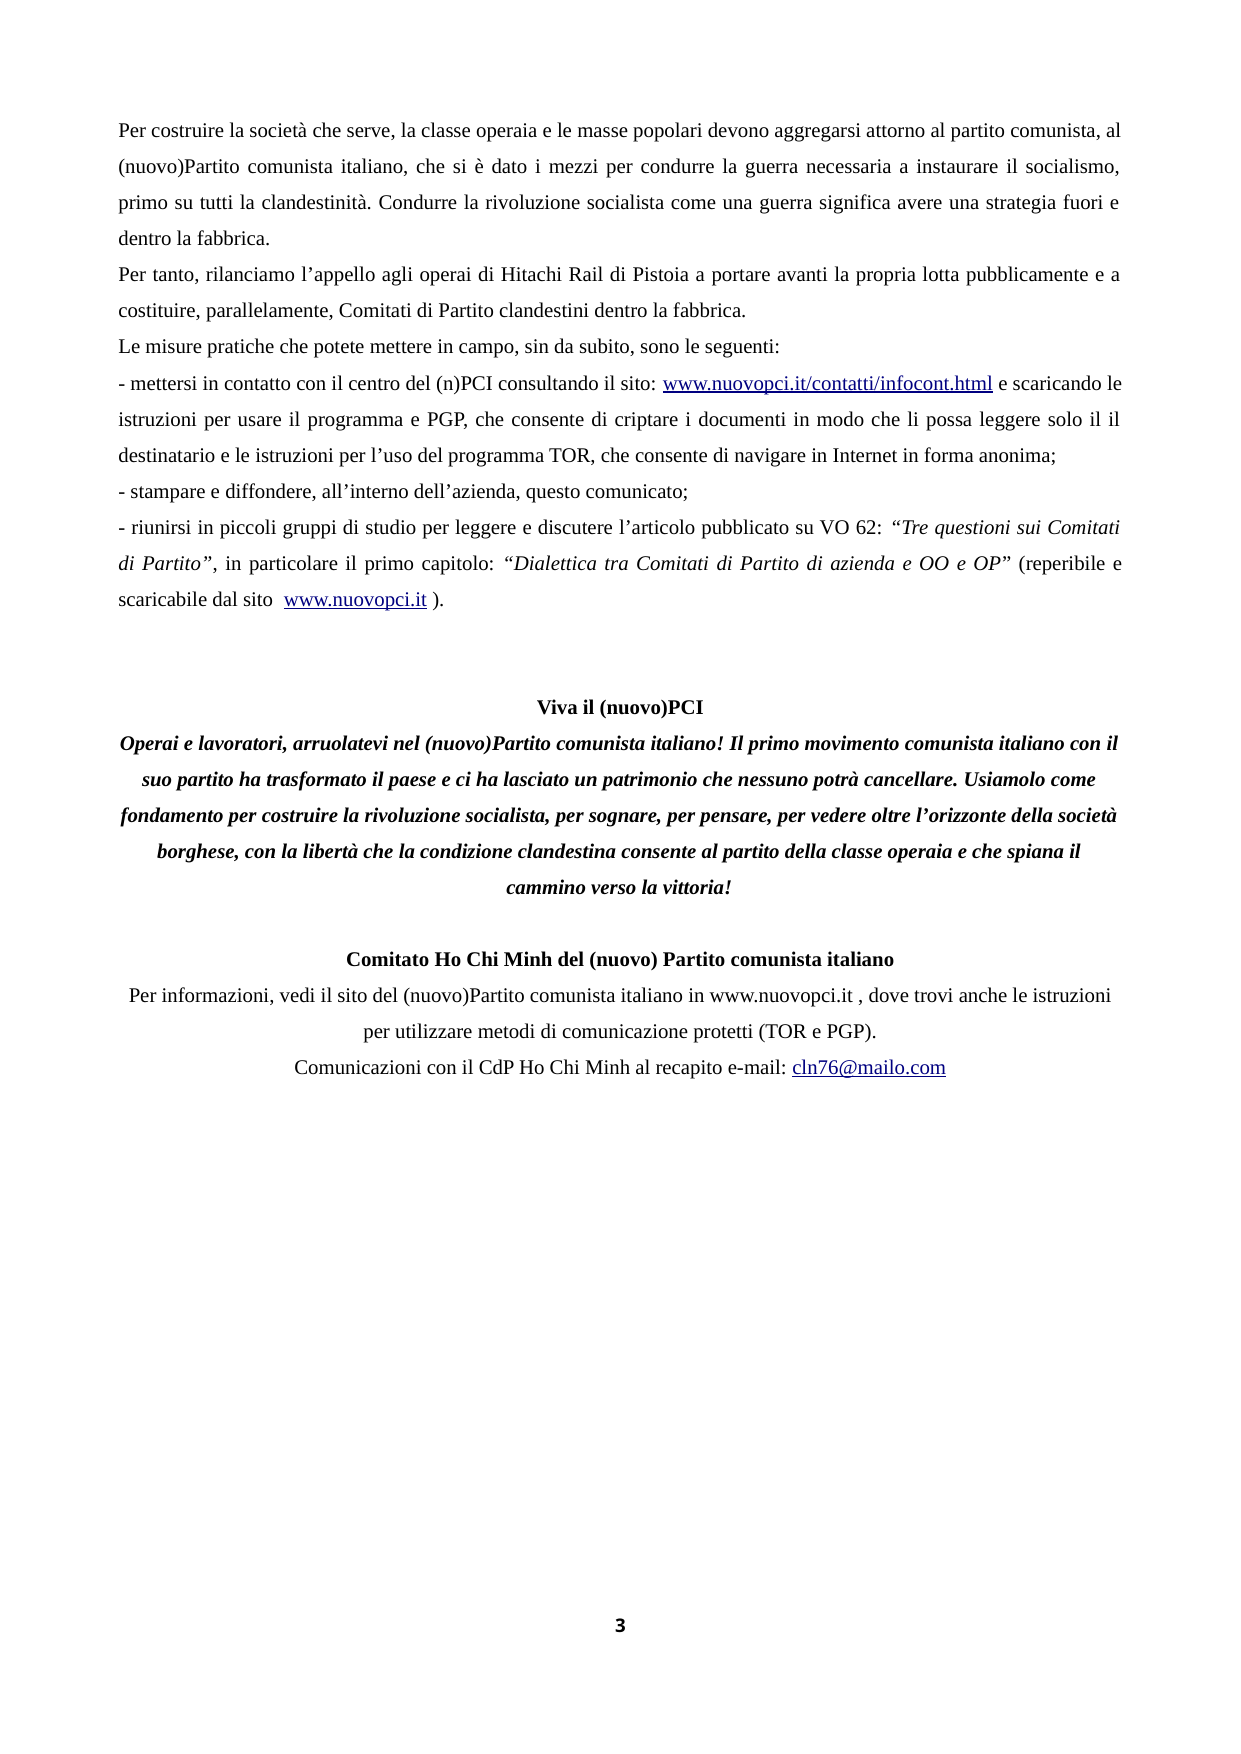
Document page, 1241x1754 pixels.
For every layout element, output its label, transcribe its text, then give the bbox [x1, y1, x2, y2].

text Comitato Ho Chi Minh del (nuovo) Partito comunista italiano [118, 947, 1122, 971]
text Comunicazioni con il CdP Ho Chi Minh al recapito e-mail: cln76@mailo.com [118, 1055, 1122, 1079]
text borghese, con la libertà che la condizione clandestina consente al partito della classe operaia e che spiana il [118, 839, 1122, 863]
text Per tanto, rilanciamo l’appello agli operai di Hitachi Rail di Pistoia a portare avanti la propria lotta pubblicamente e a costituire, parallelamente, Comitati di Partito clandestini dentro la fabbrica. [118, 262, 1122, 322]
text - riunirsi in piccoli gruppi di studio per leggere e discutere l’articolo pubblicato su VO 62: “Tre questioni sui Comitati di Partito”, in particolare il primo capitolo: “Dialettica tra Comitati di Partito di azienda e OO e OP” (reperibile e scaricabile dal sito www.nuovopci.it ). [118, 514, 1122, 611]
text Per informazioni, vedi il sito del (nuovo)Partito comunista italiano in www.nuovopci.it , dove trovi anche le istruzioni [118, 983, 1122, 1007]
text Per costruire la società che serve, la classe operaia e le masse popolari devono aggregarsi attorno al partito comunista, al (nuovo)Partito comunista italiano, che si è dato i mezzi per condurre la guerra necessaria a instaurare il socialismo, primo su tutti la clandestinità. Condurre la rivoluzione socialista come una guerra significa avere una strategia fuori e dentro la fabbrica. [118, 118, 1122, 250]
text per utilizzare metodi di comunicazione protetti (TOR e PGP). [118, 1019, 1122, 1043]
text Operai e lavoratori, arruolatevi nel (nuovo)Partito comunista italiano! Il primo movimento comunista italiano con il [118, 731, 1122, 755]
text cammino verso la vittoria! [118, 875, 1122, 899]
text - stampare e diffondere, all’interno dell’azienda, questo comunicato; [118, 478, 1122, 503]
text Viva il (nuovo)PCI [118, 695, 1122, 719]
text Le misure pratiche che potete mettere in campo, sin da subito, sono le seguenti: [118, 334, 1122, 358]
text fondamento per costruire la rivoluzione socialista, per sognare, per pensare, per vedere oltre l’orizzonte della società [118, 803, 1122, 827]
text - mettersi in contatto con il centro del (n)PCI consultando il sito: www.nuovopci.it/contatti/infocont.html e scaricando le istruzioni per usare il programma e PGP, che consente di criptare i documenti in modo che li possa leggere solo il il destinatario e le istruzioni per l’uso del programma TOR, che consente di navigare in Internet in forma anonima; [118, 370, 1122, 467]
text suo partito ha trasformato il paese e ci ha lasciato un patrimonio che nessuno potrà cancellare. Usiamolo come [118, 767, 1122, 791]
